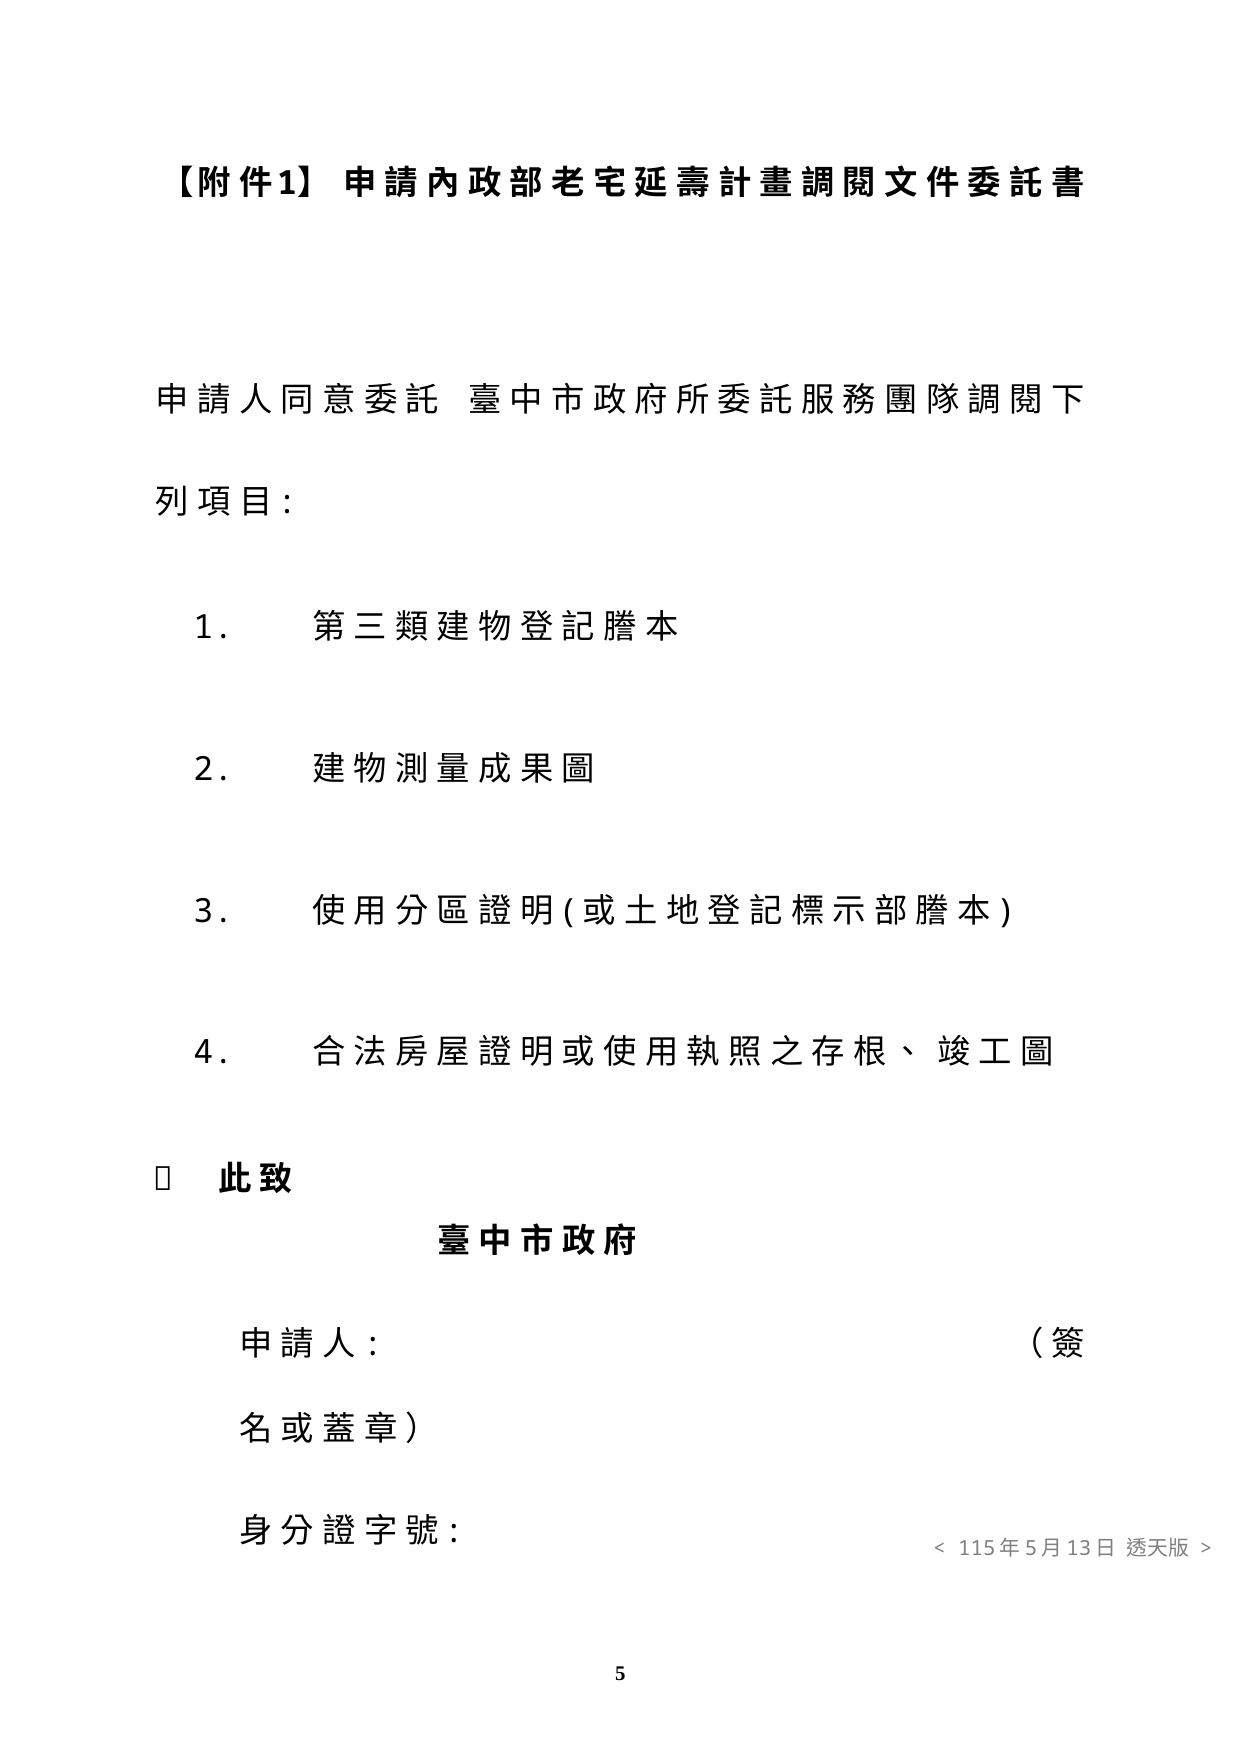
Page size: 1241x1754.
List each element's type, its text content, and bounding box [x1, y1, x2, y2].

list 合法房屋證明或使用執照之存根、竣工圖 [188, 968, 1089, 1093]
text  此致 [151, 1134, 1089, 1197]
text 申請人同意委託 臺中市政府所委託服務團隊調閱下列項目: [151, 355, 1089, 543]
text 申請人: （簽名或蓋章） [225, 1259, 1089, 1447]
list 第三類建物登記謄本 [188, 543, 1089, 668]
text 身分證字號: [225, 1447, 1089, 1572]
text 臺中市政府 [151, 1197, 1089, 1259]
text 【附件1】申請內政部老宅延壽計畫調閱文件委託書 [151, 98, 1089, 223]
list 使用分區證明(或土地登記標示部謄本) [189, 826, 1089, 951]
list 建物測量成果圖 [188, 684, 1089, 809]
